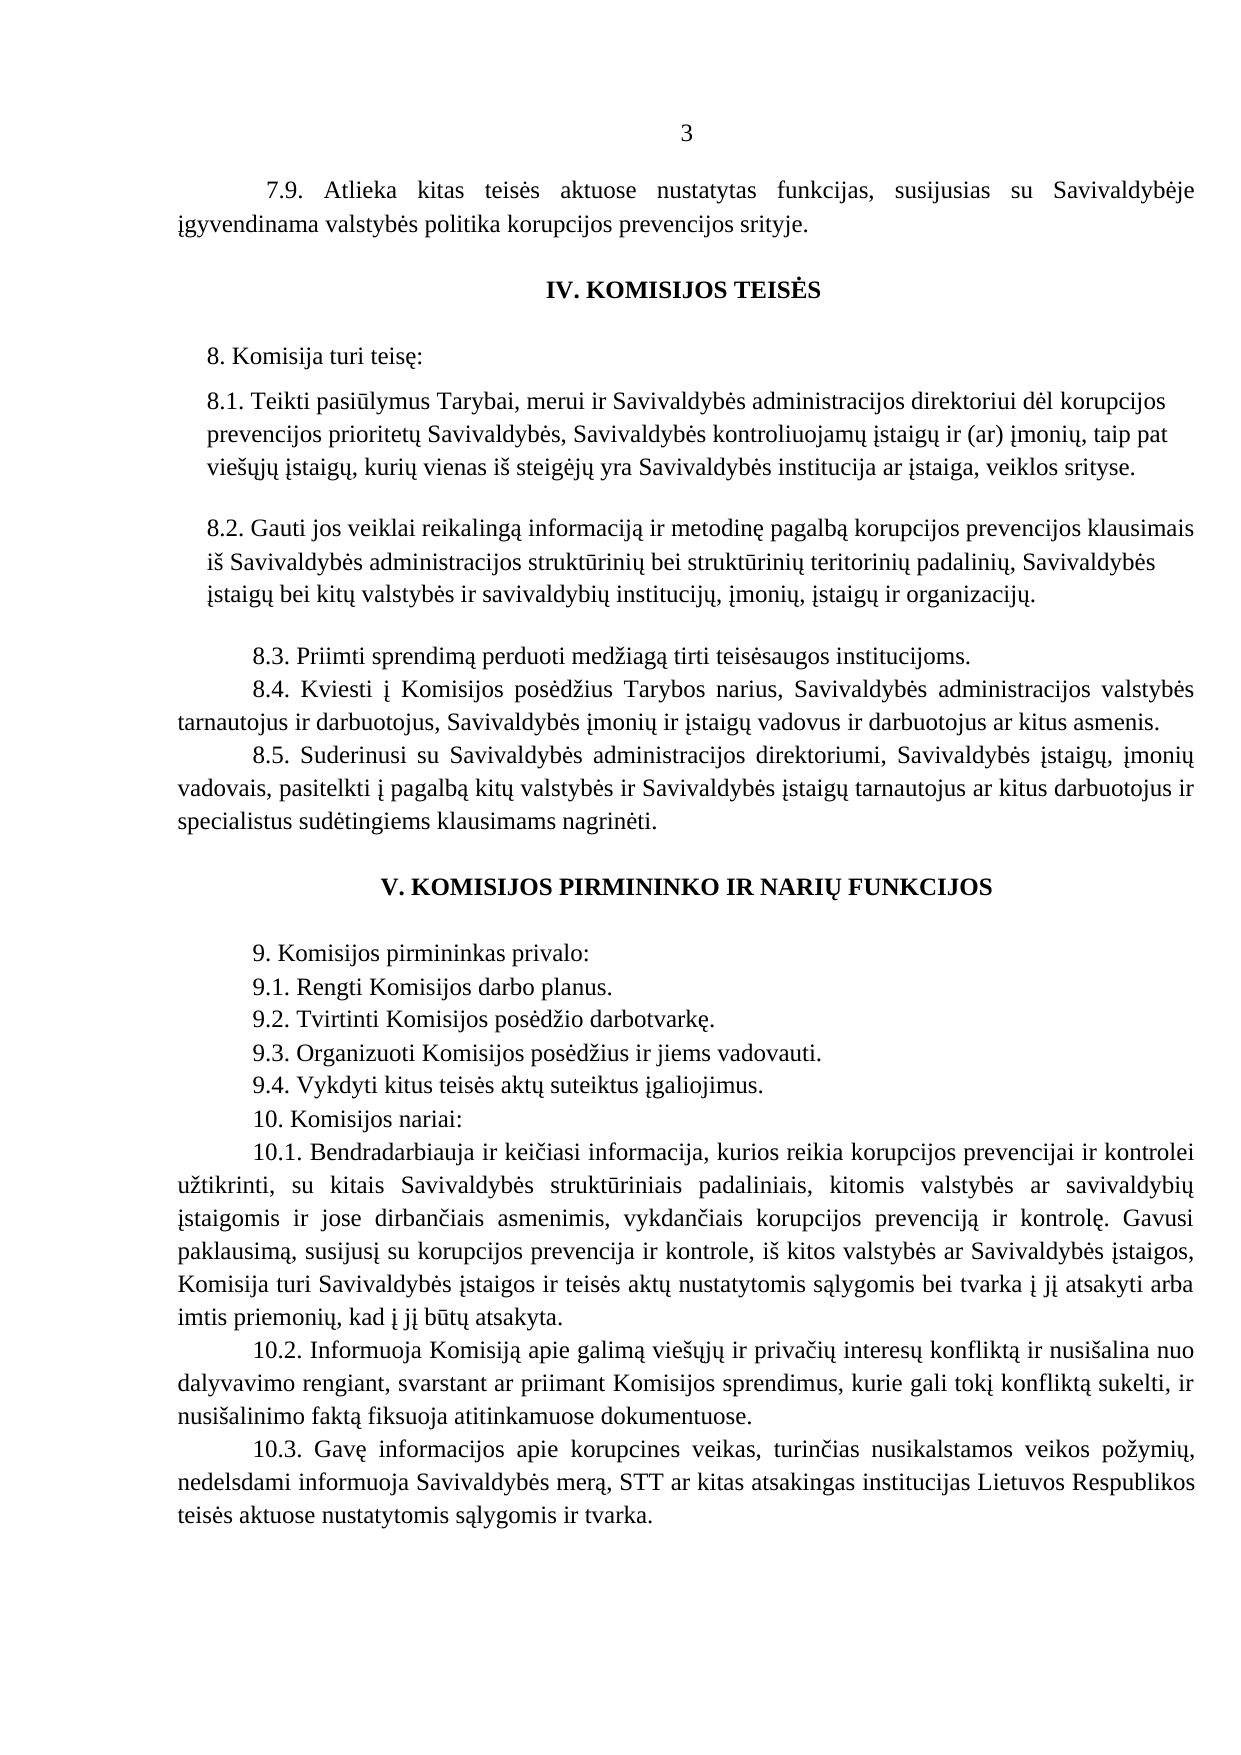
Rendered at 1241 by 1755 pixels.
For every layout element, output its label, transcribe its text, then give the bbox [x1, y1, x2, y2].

text 8. Komisija turi teisę: [207, 341, 1196, 369]
text 10.2. Informuoja Komisiją apie galimą viešųjų ir privačių interesų konfliktą ir nusišalina nuo dalyvavimo rengiant, svarstant ar priimant Komisijos sprendimus, kurie gali tokį konfliktą sukelti, ir nusišalinimo faktą fiksuoja atitinkamuose dokumentuose. [177, 1335, 1195, 1429]
text 9. Komisijos pirmininkas privalo: [177, 938, 1195, 967]
text 9.2. Tvirtinti Komisijos posėdžio darbotvarkę. [177, 1004, 1195, 1033]
text 9.3. Organizuoti Komisijos posėdžius ir jiems vadovauti. [177, 1038, 1195, 1066]
text 8.5. Suderinusi su Savivaldybės administracijos direktoriumi, Savivaldybės įstaigų, įmonių vadovais, pasitelkti į pagalbą kitų valstybės ir Savivaldybės įstaigų tarnautojus ar kitus darbuotojus ir specialistus sudėtingiems klausimams nagrinėti. [177, 740, 1195, 835]
text 10.3. Gavę informacijos apie korupcines veikas, turinčias nusikalstamos veikos požymių, nedelsdami informuoja Savivaldybės merą, STT ar kitas atsakingas institucijas Lietuvos Respublikos teisės aktuose nustatytomis sąlygomis ir tvarka. [177, 1434, 1196, 1529]
text 9.1. Rengti Komisijos darbo planus. [177, 972, 1195, 1000]
text 7.9. Atlieka kitas teisės aktuose nustatytas funkcijas, susijusias su Savivaldybėje įgyvendinama valstybės politika korupcijos prevencijos srityje. [177, 176, 1196, 237]
text 9.4. Vykdyti kitus teisės aktų suteiktus įgaliojimus. [177, 1071, 1196, 1099]
text 8.4. Kviesti į Komisijos posėdžius Tarybos narius, Savivaldybės administracijos valstybės tarnautojus ir darbuotojus, Savivaldybės įmonių ir įstaigų vadovus ir darbuotojus ar kitus asmenis. [177, 674, 1195, 736]
text IV. KOMISIJOS TEISĖS [177, 275, 1196, 303]
text 10.1. Bendradarbiauja ir keičiasi informacija, kurios reikia korupcijos prevencijai ir kontrolei užtikrinti, su kitais Savivaldybės struktūriniais padaliniais, kitomis valstybės ar savivaldybių įstaigomis ir jose dirbančiais asmenimis, vykdančiais korupcijos prevenciją ir kontrolę. Gavusi paklausimą, susijusį su korupcijos prevencija ir kontrole, iš kitos valstybės ar Savivaldybės įstaigos, Komisija turi Savivaldybės įstaigos ir teisės aktų nustatytomis sąlygomis bei tvarka į jį atsakyti arba imtis priemonių, kad į jį būtų atsakyta. [177, 1137, 1195, 1331]
text 8.1. Teikti pasiūlymus Tarybai, merui ir Savivaldybės administracijos direktoriui dėl korupcijos prevencijos prioritetų Savivaldybės, Savivaldybės kontroliuojamų įstaigų ir (ar) įmonių, taip pat viešųjų įstaigų, kurių vienas iš steigėjų yra Savivaldybės institucija ar įstaiga, veiklos srityse. [207, 386, 1196, 481]
text V. KOMISIJOS PIRMININKO IR NARIŲ FUNKCIJOS [177, 872, 1196, 901]
text 8.3. Priimti sprendimą perduoti medžiagą tirti teisėsaugos institucijoms. [177, 641, 1196, 670]
text 8.2. Gauti jos veiklai reikalingą informaciją ir metodinę pagalbą korupcijos prevencijos klausimais iš Savivaldybės administracijos struktūrinių bei struktūrinių teritorinių padalinių, Savivaldybės įstaigų bei kitų valstybės ir savivaldybių institucijų, įmonių, įstaigų ir organizacijų. [207, 513, 1195, 608]
text 10. Komisijos nariai: [177, 1104, 1195, 1132]
